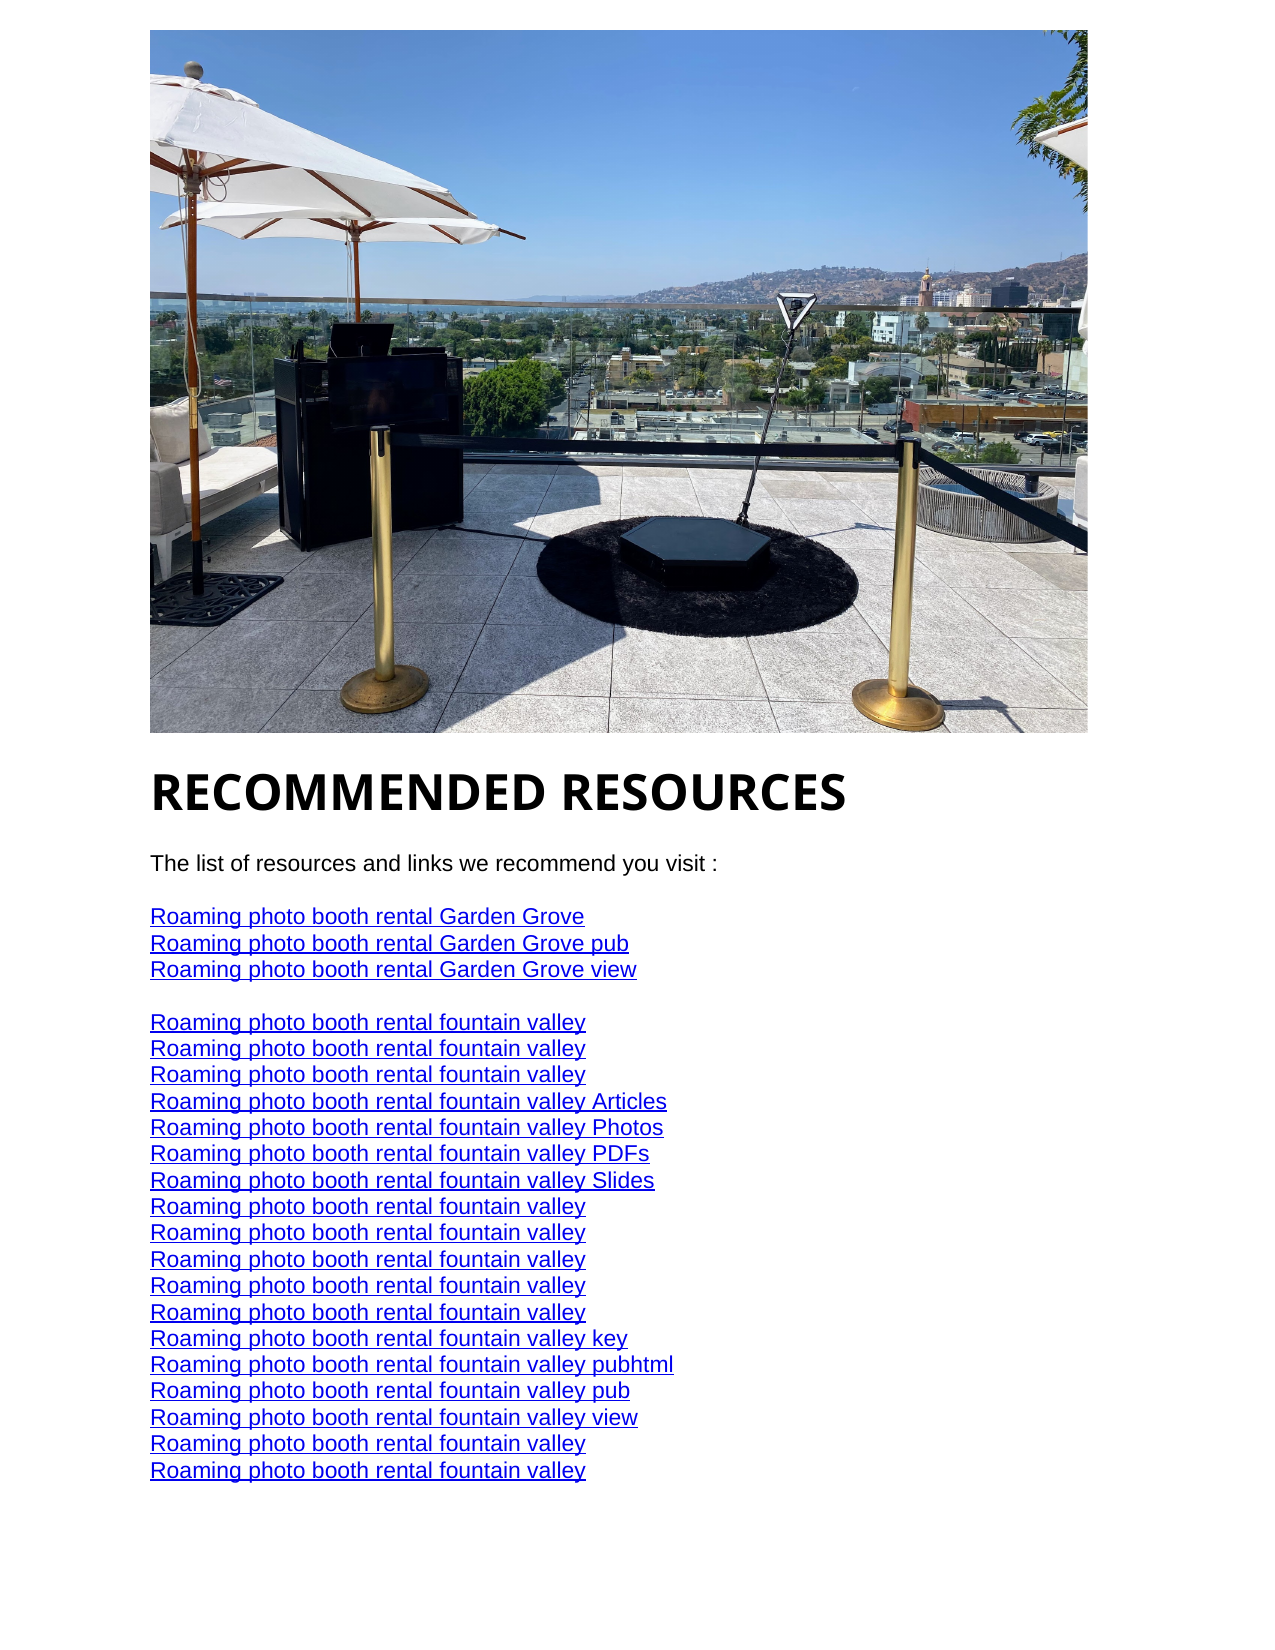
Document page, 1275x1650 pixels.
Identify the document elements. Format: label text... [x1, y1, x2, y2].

text Roaming photo booth rental fountain valley key [150, 1325, 1125, 1351]
text Roaming photo booth rental fountain valley pubhtml [150, 1351, 1125, 1377]
text Roaming photo booth rental fountain valley [150, 1193, 1125, 1219]
picture [150, 30, 1088, 733]
text Roaming photo booth rental fountain valley PDFs [150, 1140, 1125, 1167]
text Roaming photo booth rental fountain valley [150, 1272, 1125, 1298]
text Roaming photo booth rental fountain valley [150, 1457, 1125, 1483]
text Roaming photo booth rental fountain valley [150, 1061, 1125, 1088]
text Roaming photo booth rental fountain valley [150, 1298, 1125, 1325]
text Roaming photo booth rental Garden Grove [150, 903, 1125, 929]
text Roaming photo booth rental fountain valley [150, 1430, 1125, 1457]
text Roaming photo booth rental fountain valley [150, 1219, 1125, 1246]
text Roaming photo booth rental fountain valley view [150, 1404, 1125, 1430]
text Roaming photo booth rental fountain valley pub [150, 1377, 1125, 1404]
text The list of resources and links we recommend you visit : [150, 850, 1125, 877]
text Roaming photo booth rental fountain valley Photos [150, 1114, 1125, 1140]
text Roaming photo booth rental fountain valley Slides [150, 1167, 1125, 1193]
text Roaming photo booth rental Garden Grove view [150, 956, 1125, 982]
subtitle RECOMMENDED RESOURCES [150, 757, 1125, 825]
text Roaming photo booth rental fountain valley Articles [150, 1088, 1125, 1114]
text Roaming photo booth rental Garden Grove pub [150, 929, 1125, 956]
text Roaming photo booth rental fountain valley [150, 1246, 1125, 1272]
text Roaming photo booth rental fountain valley [150, 1035, 1125, 1061]
text Roaming photo booth rental fountain valley [150, 1008, 1125, 1035]
